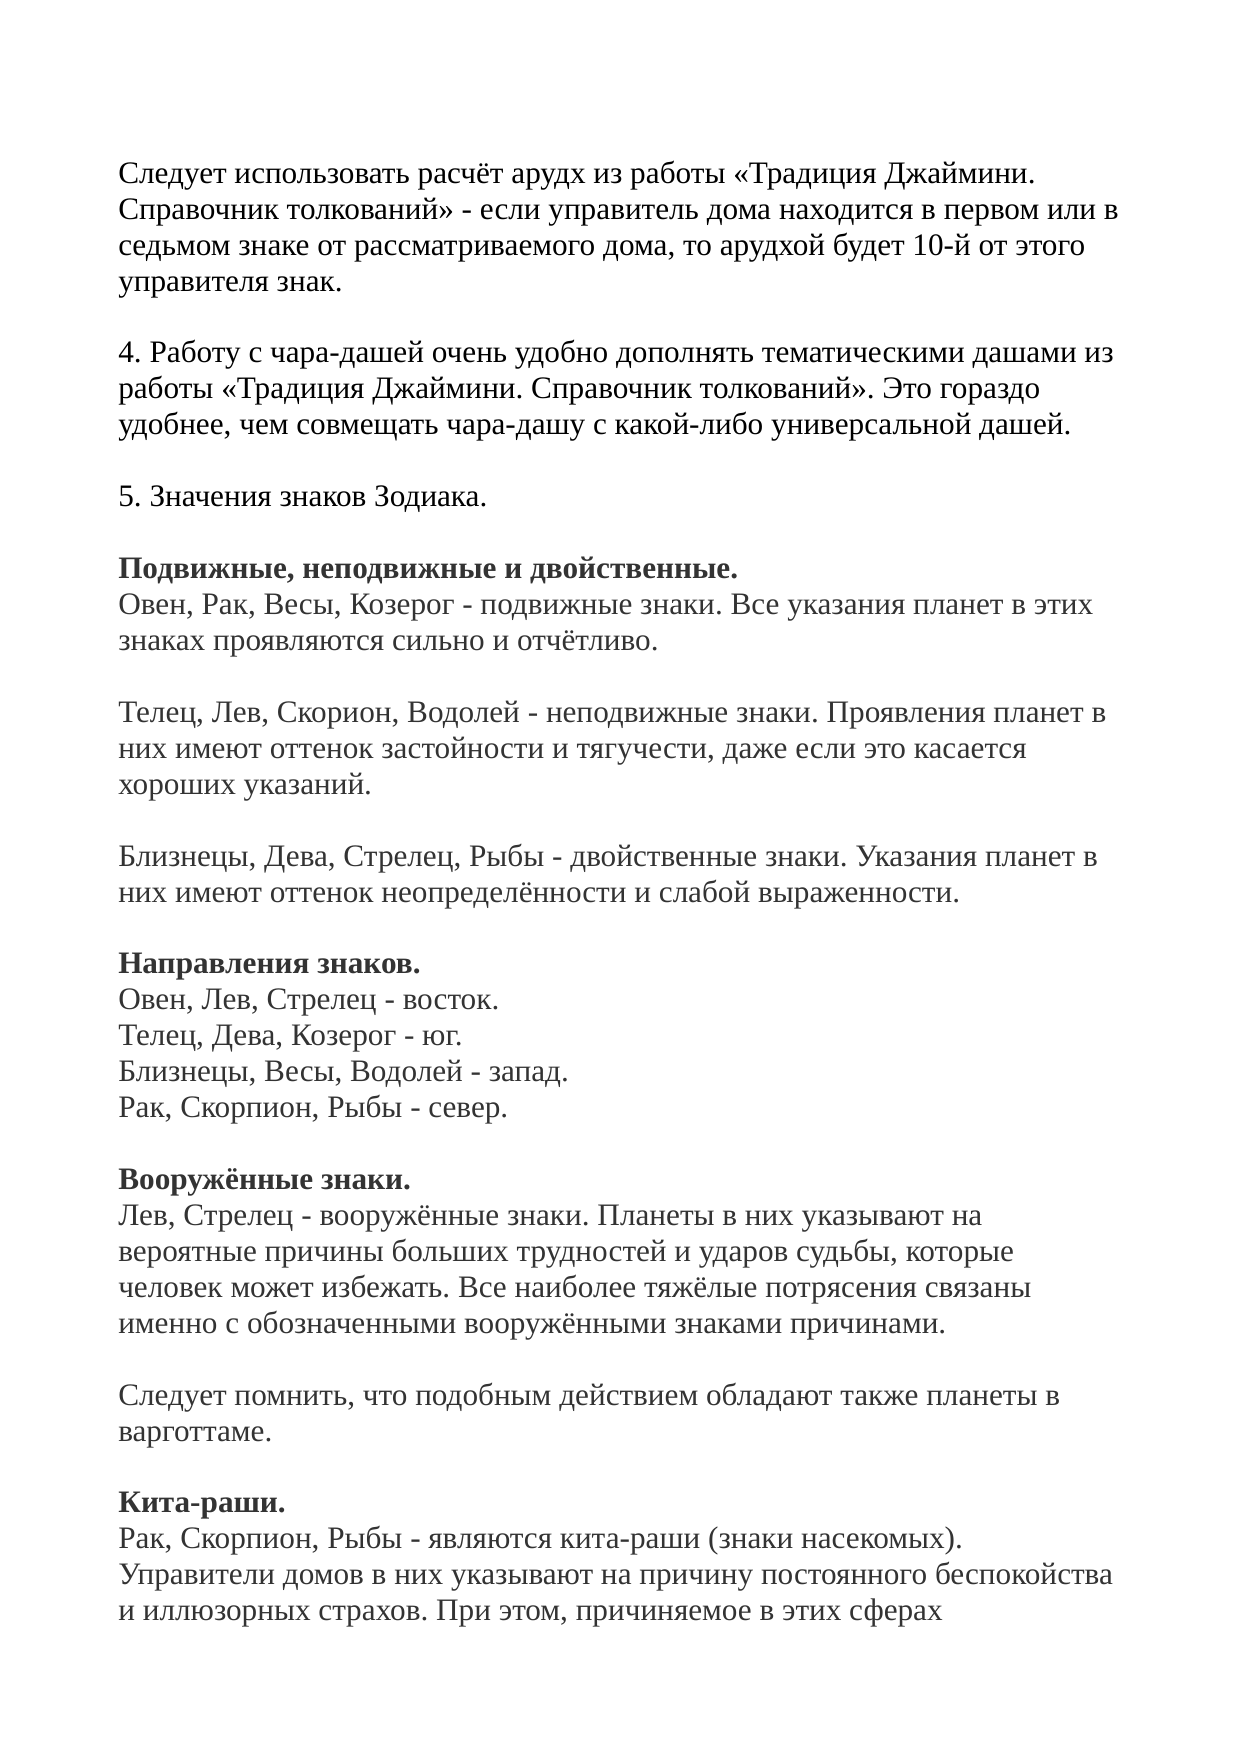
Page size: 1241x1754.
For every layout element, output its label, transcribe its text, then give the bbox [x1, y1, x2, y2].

text 4. Работу с чара-дашей очень удобно дополнять тематическими дашами из работы «Традиция Джаймини. Справочник толкований». Это гораздо удобнее, чем совмещать чара-дашу с какой-либо универсальной дашей. [118, 334, 1122, 442]
text Следует использовать расчёт арудх из работы «Традиция Джаймини. Справочник толкований» - если управитель дома находится в первом или в седьмом знаке от рассматриваемого дома, то арудхой будет 10-й от этого управителя знак. [118, 154, 1122, 298]
text 5. Значения знаков Зодиака. [118, 477, 1122, 513]
text Подвижные, неподвижные и двойственные. Овен, Рак, Весы, Козерог - подвижные знаки. Все указания планет в этих знаках проявляются сильно и отчётливо. Телец, Лев, Скорион, Водолей - неподвижные знаки. Проявления планет в них имеют оттенок застойности и тягучести, даже если это касается хороших указаний. Близнецы, Дева, Стрелец, Рыбы - двойственные знаки. Указания планет в них имеют оттенок неопределённости и слабой выраженности. Направления знаков. Овен, Лев, Стрелец - восток. Телец, Дева, Козерог - юг. Близнецы, Весы, Водолей - запад. Рак, Скорпион, Рыбы - север. Вооружённые знаки. Лев, Стрелец - вооружённые знаки. Планеты в них указывают на вероятные причины больших трудностей и ударов судьбы, которые человек может избежать. Все наиболее тяжёлые потрясения связаны именно с обозначенными вооружёнными знаками причинами. Следует помнить, что подобным действием обладают также планеты в варготтаме. Кита-раши. Рак, Скорпион, Рыбы - являются кита-раши (знаки насекомых). Управители домов в них указывают на причину постоянного беспокойства и иллюзорных страхов. При этом, причиняемое в этих сферах [118, 549, 1122, 1627]
